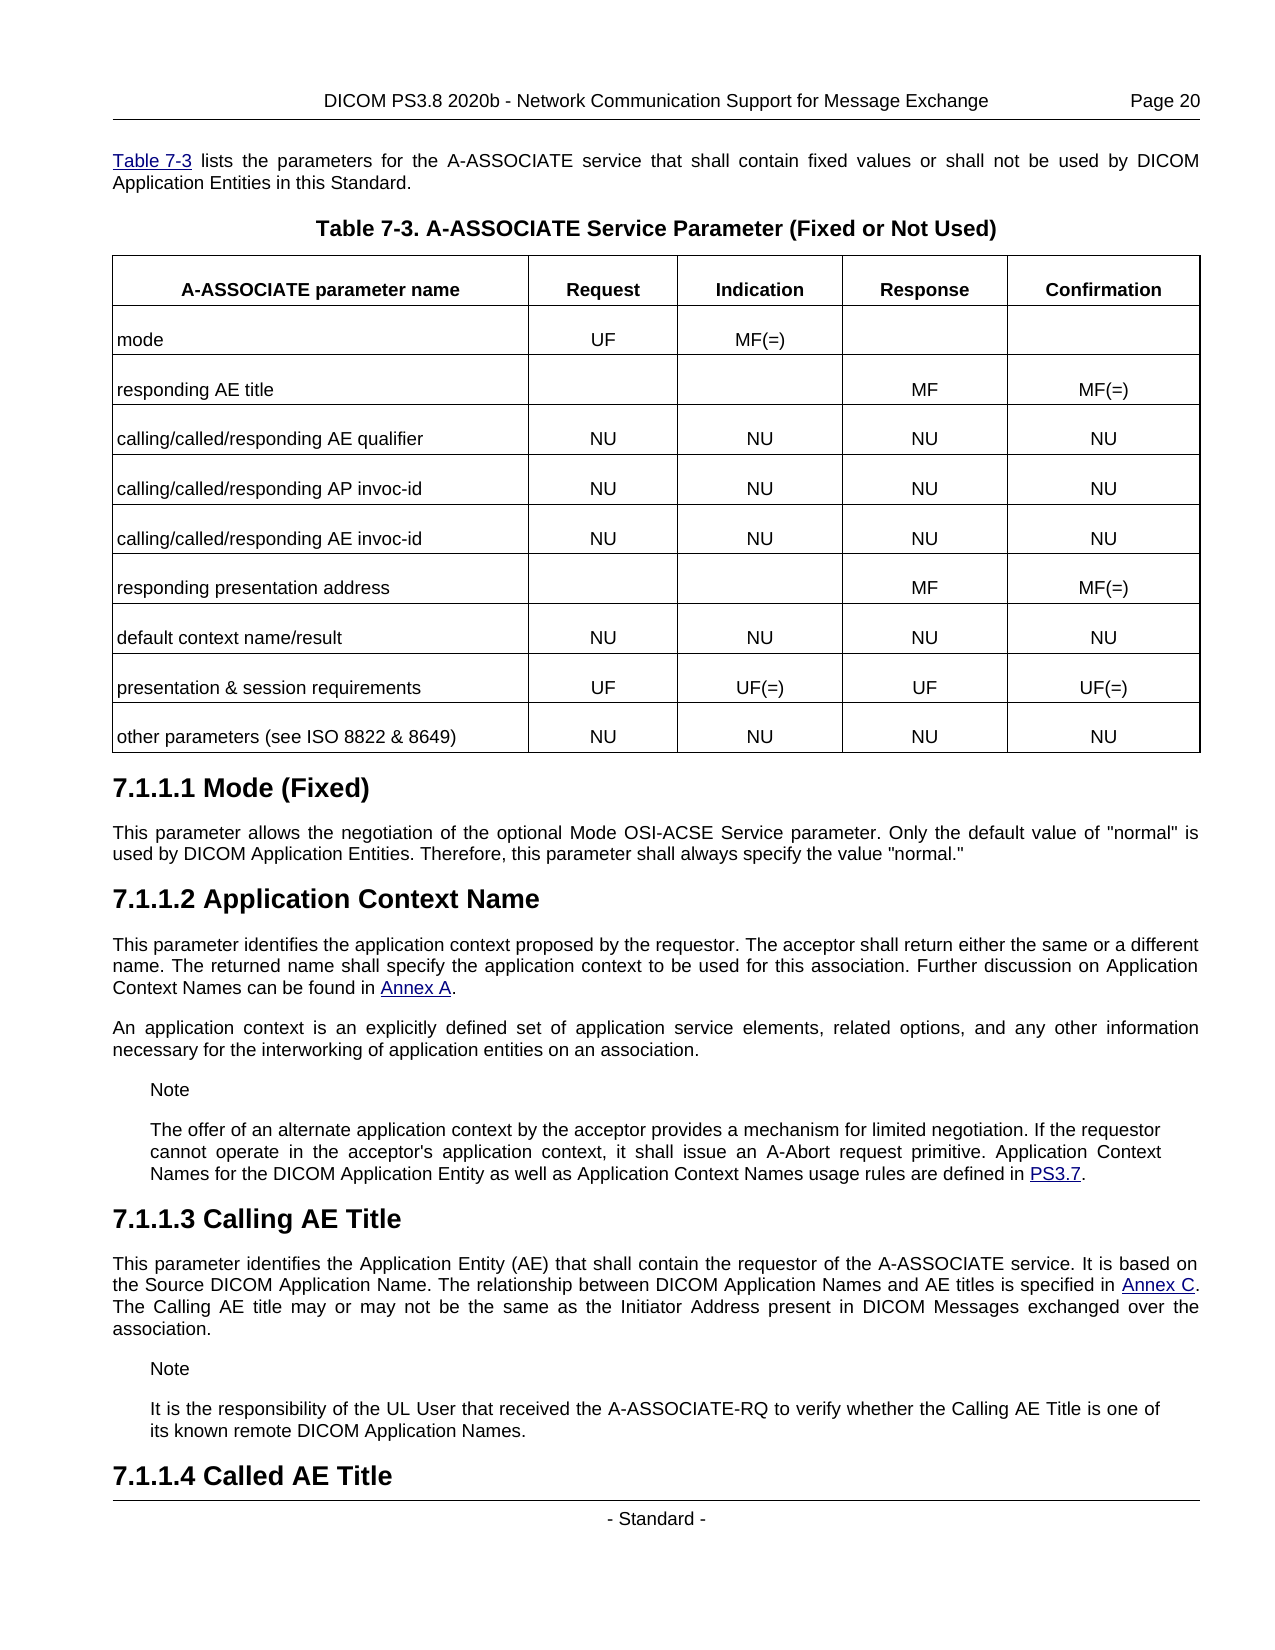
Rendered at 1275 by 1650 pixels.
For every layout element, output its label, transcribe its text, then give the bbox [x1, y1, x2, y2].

table_cell default context name/result [113, 604, 528, 652]
table_cell [678, 355, 842, 404]
table_cell [529, 355, 677, 404]
text The offer of an alternate application context by the acceptor provides a mechanism for limited negotiation. If the requestor cannot operate in the acceptor's application context, it shall issue an A-Abort request primitive. Application Context Names for the DICOM Application Entity as well as Application Context Names usage rules are defined in PS3.7. [150, 1119, 1162, 1184]
table_cell calling/called/responding AP invoc-id [113, 455, 528, 503]
table_cell NU [1008, 405, 1199, 454]
table_cell NU [678, 455, 842, 503]
text This parameter allows the negotiation of the optional Mode OSI-ACSE Service parameter. Only the default value of "normal" is used by DICOM Application Entities. Therefore, this parameter shall always specify the value "normal." [112, 822, 1200, 865]
table_cell calling/called/responding AE qualifier [113, 405, 528, 454]
text 7.1.1.1 Mode (Fixed) [112, 772, 1200, 803]
table_cell MF [843, 554, 1007, 603]
table_cell MF(=) [678, 306, 842, 354]
table_cell responding AE title [113, 355, 528, 404]
table_cell [529, 554, 677, 603]
table_cell NU [1008, 455, 1199, 503]
table_cell responding presentation address [113, 554, 528, 603]
text Table 7-3. A-ASSOCIATE Service Parameter (Fixed or Not Used) [112, 216, 1200, 241]
table_cell NU [529, 505, 677, 553]
table_cell NU [678, 604, 842, 652]
text Note [150, 1079, 1162, 1100]
table_cell NU [1008, 604, 1199, 652]
text An application context is an explicitly defined set of application service elements, related options, and any other information necessary for the interworking of application entities on an association. [112, 1017, 1200, 1060]
table_header A-ASSOCIATE parameter name [113, 256, 528, 305]
table_cell NU [1008, 505, 1199, 553]
table_cell UF [843, 654, 1007, 702]
table_header Request [529, 256, 677, 305]
table_cell NU [843, 703, 1007, 752]
text This parameter identifies the Application Entity (AE) that shall contain the requestor of the A-ASSOCIATE service. It is based on the Source DICOM Application Name. The relationship between DICOM Application Names and AE titles is specified in Annex C. The Calling AE title may or may not be the same as the Initiator Address present in DICOM Messages exchanged over the association. [112, 1253, 1200, 1339]
table_cell NU [529, 604, 677, 652]
table_cell other parameters (see ISO 8822 & 8649) [113, 703, 528, 752]
table_cell UF [529, 654, 677, 702]
table_cell presentation & session requirements [113, 654, 528, 702]
table_cell NU [529, 405, 677, 454]
table_cell NU [678, 405, 842, 454]
table_cell NU [843, 405, 1007, 454]
table_cell UF [529, 306, 677, 354]
text 7.1.1.4 Called AE Title [112, 1460, 1200, 1491]
text 7.1.1.2 Application Context Name [112, 883, 1200, 915]
table_cell NU [843, 604, 1007, 652]
table_cell [843, 306, 1007, 354]
text Note [150, 1358, 1162, 1379]
table_cell NU [1008, 703, 1199, 752]
table_header Confirmation [1008, 256, 1199, 305]
text Table 7-3 lists the parameters for the A-ASSOCIATE service that shall contain fixed values or shall not be used by DICOM Application Entities in this Standard. [112, 150, 1200, 193]
table_cell [1008, 306, 1199, 354]
table_cell NU [843, 505, 1007, 553]
table_cell MF [843, 355, 1007, 404]
table_cell NU [843, 455, 1007, 503]
table_cell UF(=) [1008, 654, 1199, 702]
table_cell UF(=) [678, 654, 842, 702]
table_cell NU [529, 455, 677, 503]
text It is the responsibility of the UL User that received the A-ASSOCIATE-RQ to verify whether the Calling AE Title is one of its known remote DICOM Application Names. [150, 1398, 1162, 1441]
text This parameter identifies the application context proposed by the requestor. The acceptor shall return either the same or a different name. The returned name shall specify the application context to be used for this association. Further discussion on Application Context Names can be found in Annex A. [112, 933, 1200, 998]
table_cell calling/called/responding AE invoc-id [113, 505, 528, 553]
table_header Indication [678, 256, 842, 305]
table_cell NU [678, 703, 842, 752]
table_cell [678, 554, 842, 603]
table_cell mode [113, 306, 528, 354]
text 7.1.1.3 Calling AE Title [112, 1203, 1200, 1234]
table_cell MF(=) [1008, 355, 1199, 404]
table_cell NU [529, 703, 677, 752]
table_header Response [843, 256, 1007, 305]
table_cell MF(=) [1008, 554, 1199, 603]
table_cell NU [678, 505, 842, 553]
